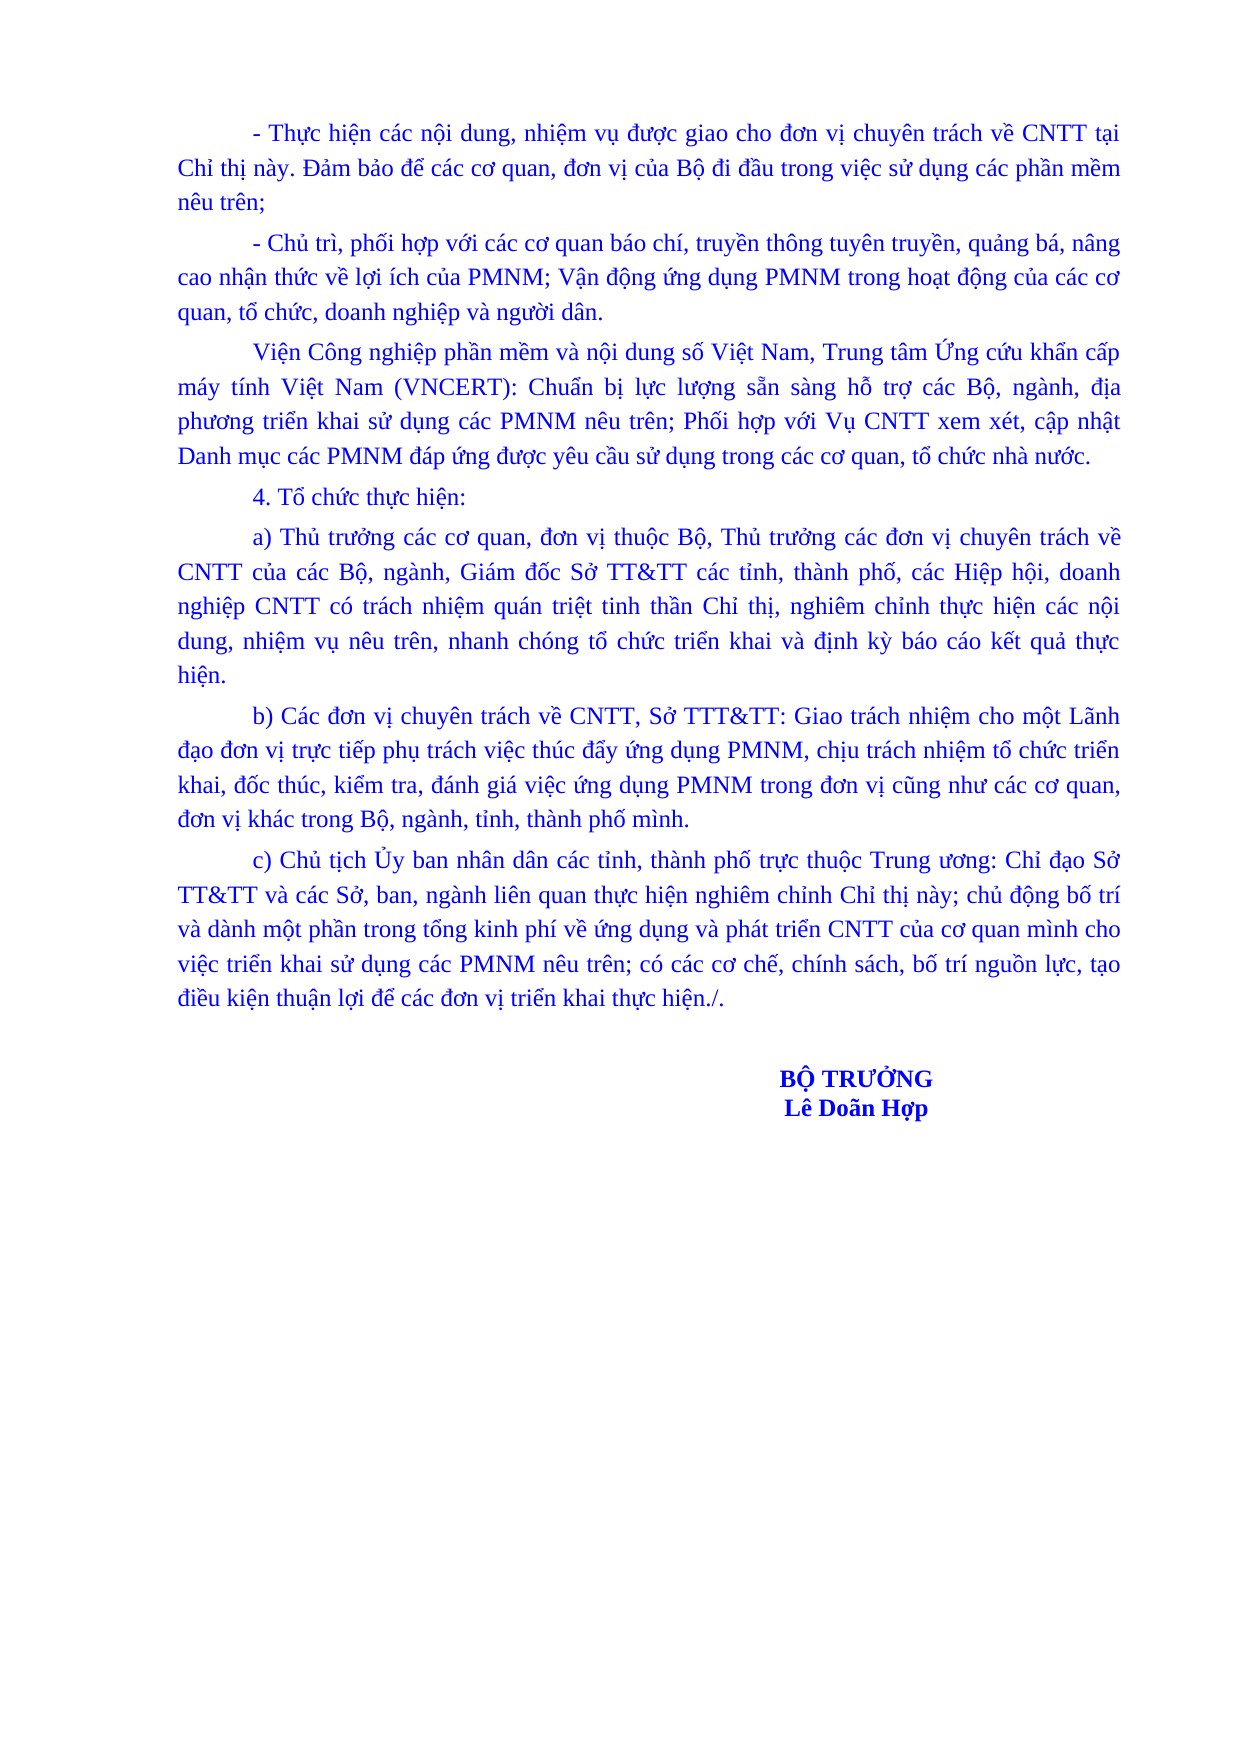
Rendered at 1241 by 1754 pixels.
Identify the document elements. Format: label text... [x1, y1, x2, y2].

text - Thực hiện các nội dung, nhiệm vụ được giao cho đơn vị chuyên trách về CNTT tại Chỉ thị này. Đảm bảo để các cơ quan, đơn vị của Bộ đi đầu trong việc sử dụng các phần mềm nêu trên; [177, 118, 1122, 216]
text b) Các đơn vị chuyên trách về CNTT, Sở TTT&TT: Giao trách nhiệm cho một Lãnh đạo đơn vị trực tiếp phụ trách việc thúc đẩy ứng dụng PMNM, chịu trách nhiệm tổ chức triển khai, đốc thúc, kiểm tra, đánh giá việc ứng dụng PMNM trong đơn vị cũng như các cơ quan, đơn vị khác trong Bộ, ngành, tỉnh, thành phố mình. [177, 701, 1122, 833]
text - Chủ trì, phối hợp với các cơ quan báo chí, truyền thông tuyên truyền, quảng bá, nâng cao nhận thức về lợi ích của PMNM; Vận động ứng dụng PMNM trong hoạt động của các cơ quan, tổ chức, doanh nghiệp và người dân. [177, 228, 1122, 326]
text BỘ TRƯỞNG [177, 1064, 1122, 1093]
text a) Thủ trưởng các cơ quan, đơn vị thuộc Bộ, Thủ trưởng các đơn vị chuyên trách về CNTT của các Bộ, ngành, Giám đốc Sở TT&TT các tỉnh, thành phố, các Hiệp hội, doanh nghiệp CNTT có trách nhiệm quán triệt tinh thần Chỉ thị, nghiêm chỉnh thực hiện các nội dung, nhiệm vụ nêu trên, nhanh chóng tổ chức triển khai và định kỳ báo cáo kết quả thực hiện. [177, 522, 1122, 689]
text Viện Công nghiệp phần mềm và nội dung số Việt Nam, Trung tâm Ứng cứu khẩn cấp máy tính Việt Nam (VNCERT): Chuẩn bị lực lượng sẵn sàng hỗ trợ các Bộ, ngành, địa phương triển khai sử dụng các PMNM nêu trên; Phối hợp với Vụ CNTT xem xét, cập nhật Danh mục các PMNM đáp ứng được yêu cầu sử dụng trong các cơ quan, tổ chức nhà nước. [177, 337, 1122, 470]
text 4. Tổ chức thực hiện: [177, 482, 1122, 510]
text Lê Doãn Hợp [177, 1093, 1122, 1122]
text c) Chủ tịch Ủy ban nhân dân các tỉnh, thành phố trực thuộc Trung ương: Chỉ đạo Sở TT&TT và các Sở, ban, ngành liên quan thực hiện nghiêm chỉnh Chỉ thị này; chủ động bố trí và dành một phần trong tổng kinh phí về ứng dụng và phát triển CNTT của cơ quan mình cho việc triển khai sử dụng các PMNM nêu trên; có các cơ chế, chính sách, bố trí nguồn lực, tạo điều kiện thuận lợi để các đơn vị triển khai thực hiện./. [177, 845, 1122, 1012]
